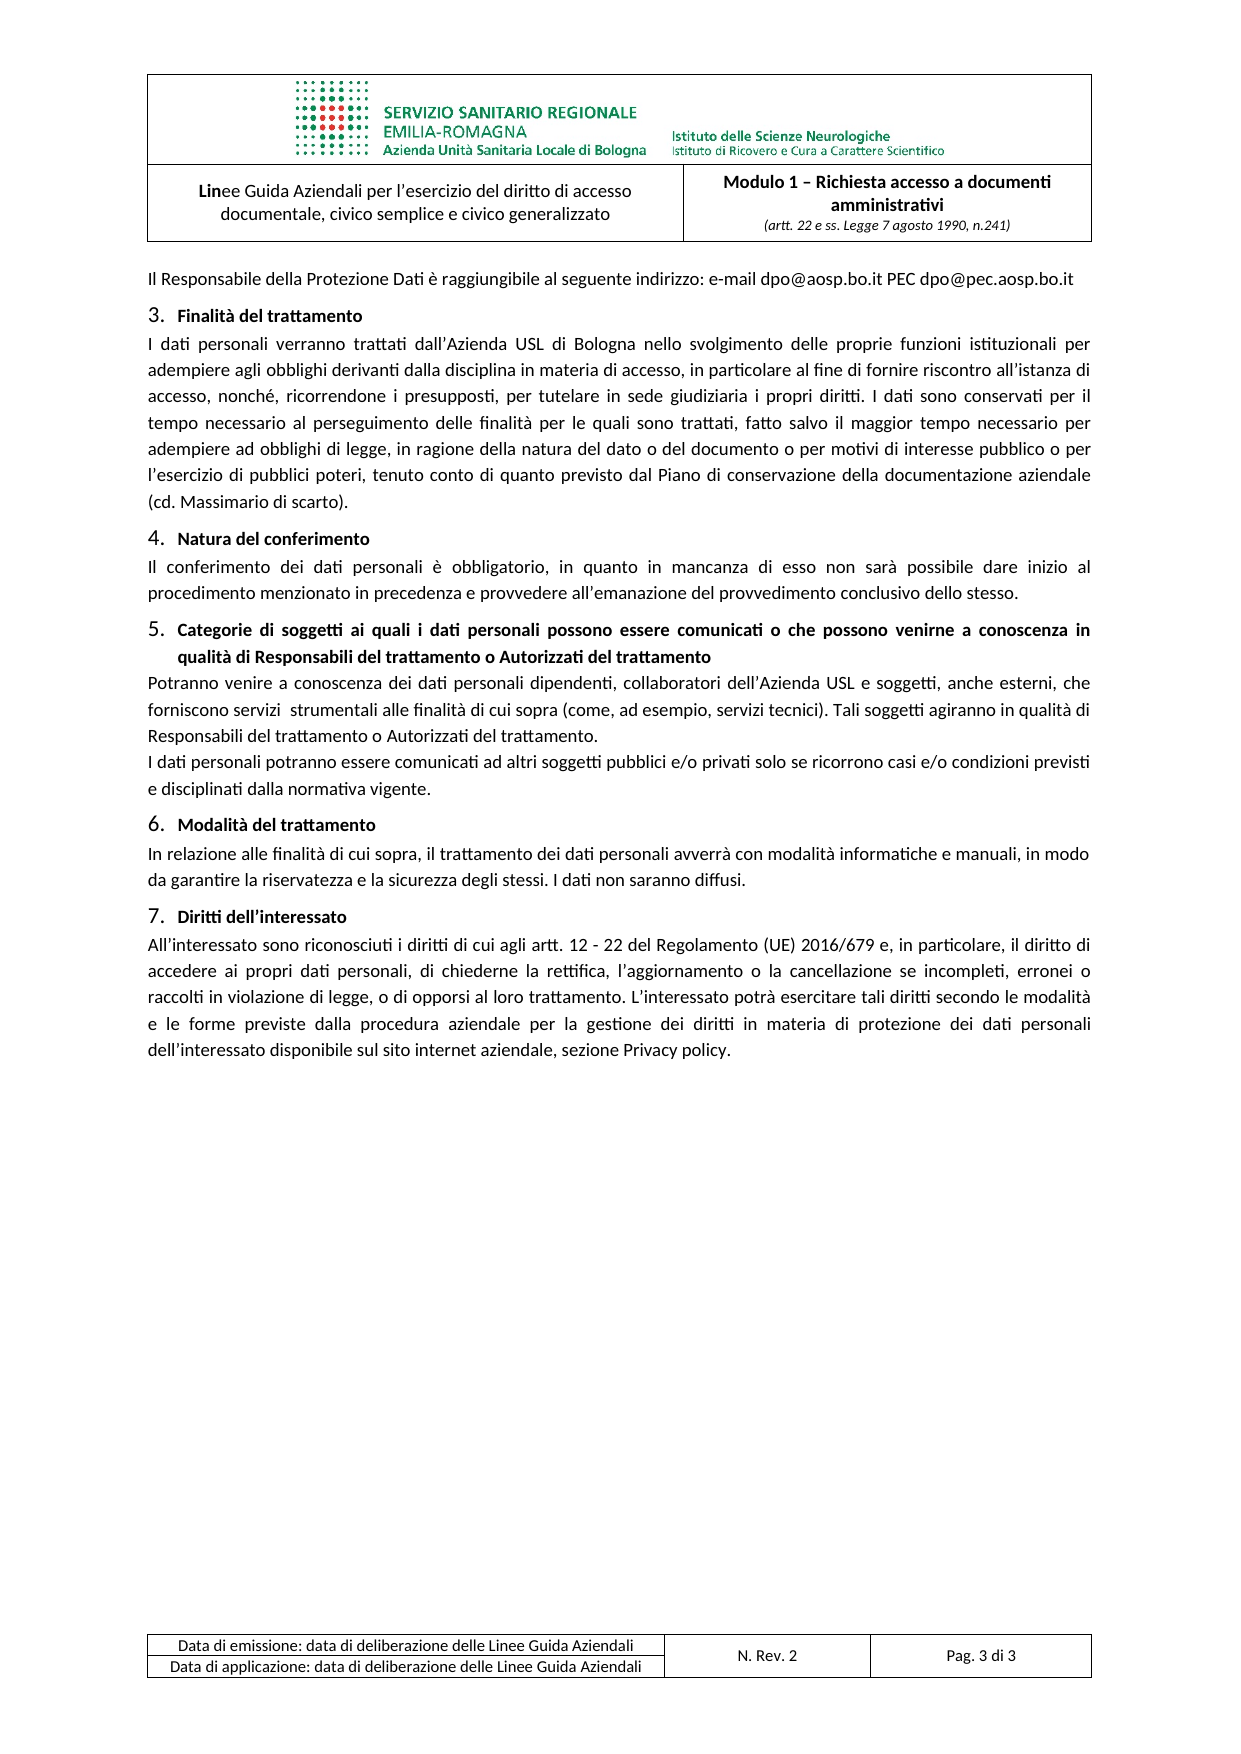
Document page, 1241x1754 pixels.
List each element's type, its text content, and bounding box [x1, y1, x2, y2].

text Il conferimento dei dati personali è obbligatorio, in quanto in mancanza di esso non sarà possibile dare inizio al procedimento menzionato in precedenza e provvedere all’emanazione del provvedimento conclusivo dello stesso. [148, 555, 1092, 604]
text I dati personali potranno essere comunicati ad altri soggetti pubblici e/o privati solo se ricorrono casi e/o condizioni previsti e disciplinati dalla normativa vigente. [148, 751, 1092, 800]
list Finalità del trattamento [148, 300, 1093, 328]
text Il Responsabile della Protezione Dati è raggiungibile al seguente indirizzo: e-mail dpo@aosp.bo.it PEC dpo@pec.aosp.bo.it [148, 267, 1092, 290]
list Categorie di soggetti ai quali i dati personali possono essere comunicati o che possono venirne a conoscenza in qualità di Responsabili del trattamento o Autorizzati del trattamento [148, 614, 1093, 668]
text In relazione alle finalità di cui sopra, il trattamento dei dati personali avverrà con modalità informatiche e manuali, in modo da garantire la riservatezza e la sicurezza degli stessi. I dati non saranno diffusi. [148, 842, 1092, 891]
text Potranno venire a conoscenza dei dati personali dipendenti, collaboratori dell’Azienda USL e soggetti, anche esterni, che forniscono servizi strumentali alle finalità di cui sopra (come, ad esempio, servizi tecnici). Tali soggetti agiranno in qualità di Responsabili del trattamento o Autorizzati del trattamento. [148, 672, 1093, 747]
picture [292, 81, 947, 158]
text All’interessato sono riconosciuti i diritti di cui agli artt. 12 - 22 del Regolamento (UE) 2016/679 e, in particolare, il diritto di accedere ai propri dati personali, di chiederne la rettifica, l’aggiornamento o la cancellazione se incompleti, erronei o raccolti in violazione di legge, o di opporsi al loro trattamento. L’interessato potrà esercitare tali diritti secondo le modalità e le forme previste dalla procedura aziendale per la gestione dei diritti in materia di protezione dei dati personali dell’interessato disponibile sul sito internet aziendale, sezione Privacy policy. [148, 933, 1092, 1061]
text I dati personali verranno trattati dall’Azienda USL di Bologna nello svolgimento delle proprie funzioni istituzionali per adempiere agli obblighi derivanti dalla disciplina in materia di accesso, in particolare al fine di fornire riscontro all’istanza di accesso, nonché, ricorrendone i presupposti, per tutelare in sede giudiziaria i propri diritti. I dati sono conservati per il tempo necessario al perseguimento delle finalità per le quali sono trattati, fatto salvo il maggior tempo necessario per adempiere ad obblighi di legge, in ragione della natura del dato o del documento o per motivi di interesse pubblico o per l’esercizio di pubblici poteri, tenuto conto di quanto previsto dal Piano di conservazione della documentazione aziendale (cd. Massimario di scarto). [148, 332, 1092, 513]
list Diritti dell’interessato [148, 901, 1093, 929]
list Modalità del trattamento [148, 809, 1093, 838]
list Natura del conferimento [148, 523, 1093, 551]
